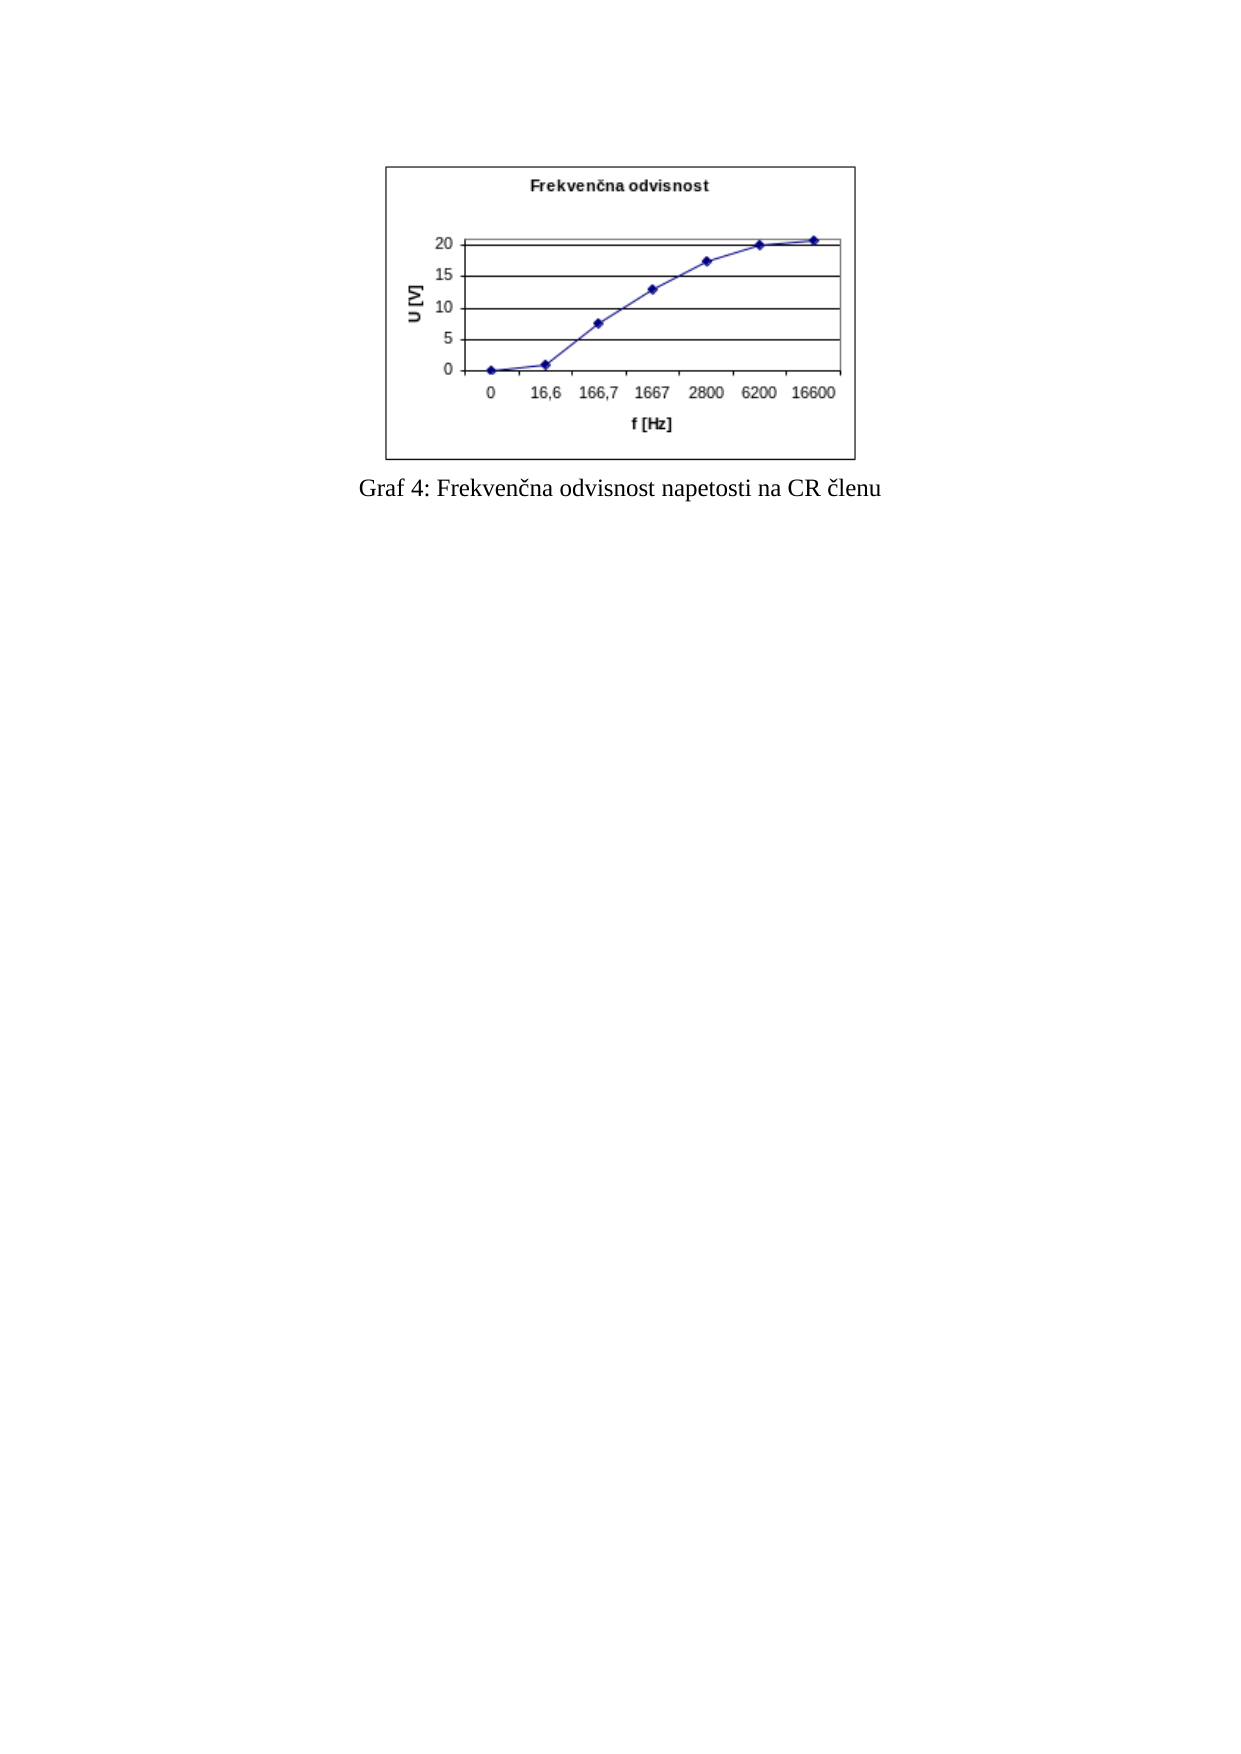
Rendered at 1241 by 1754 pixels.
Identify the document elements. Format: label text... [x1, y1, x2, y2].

text Graf 4: Frekvenčna odvisnost napetosti na CR členu [187, 473, 1053, 502]
